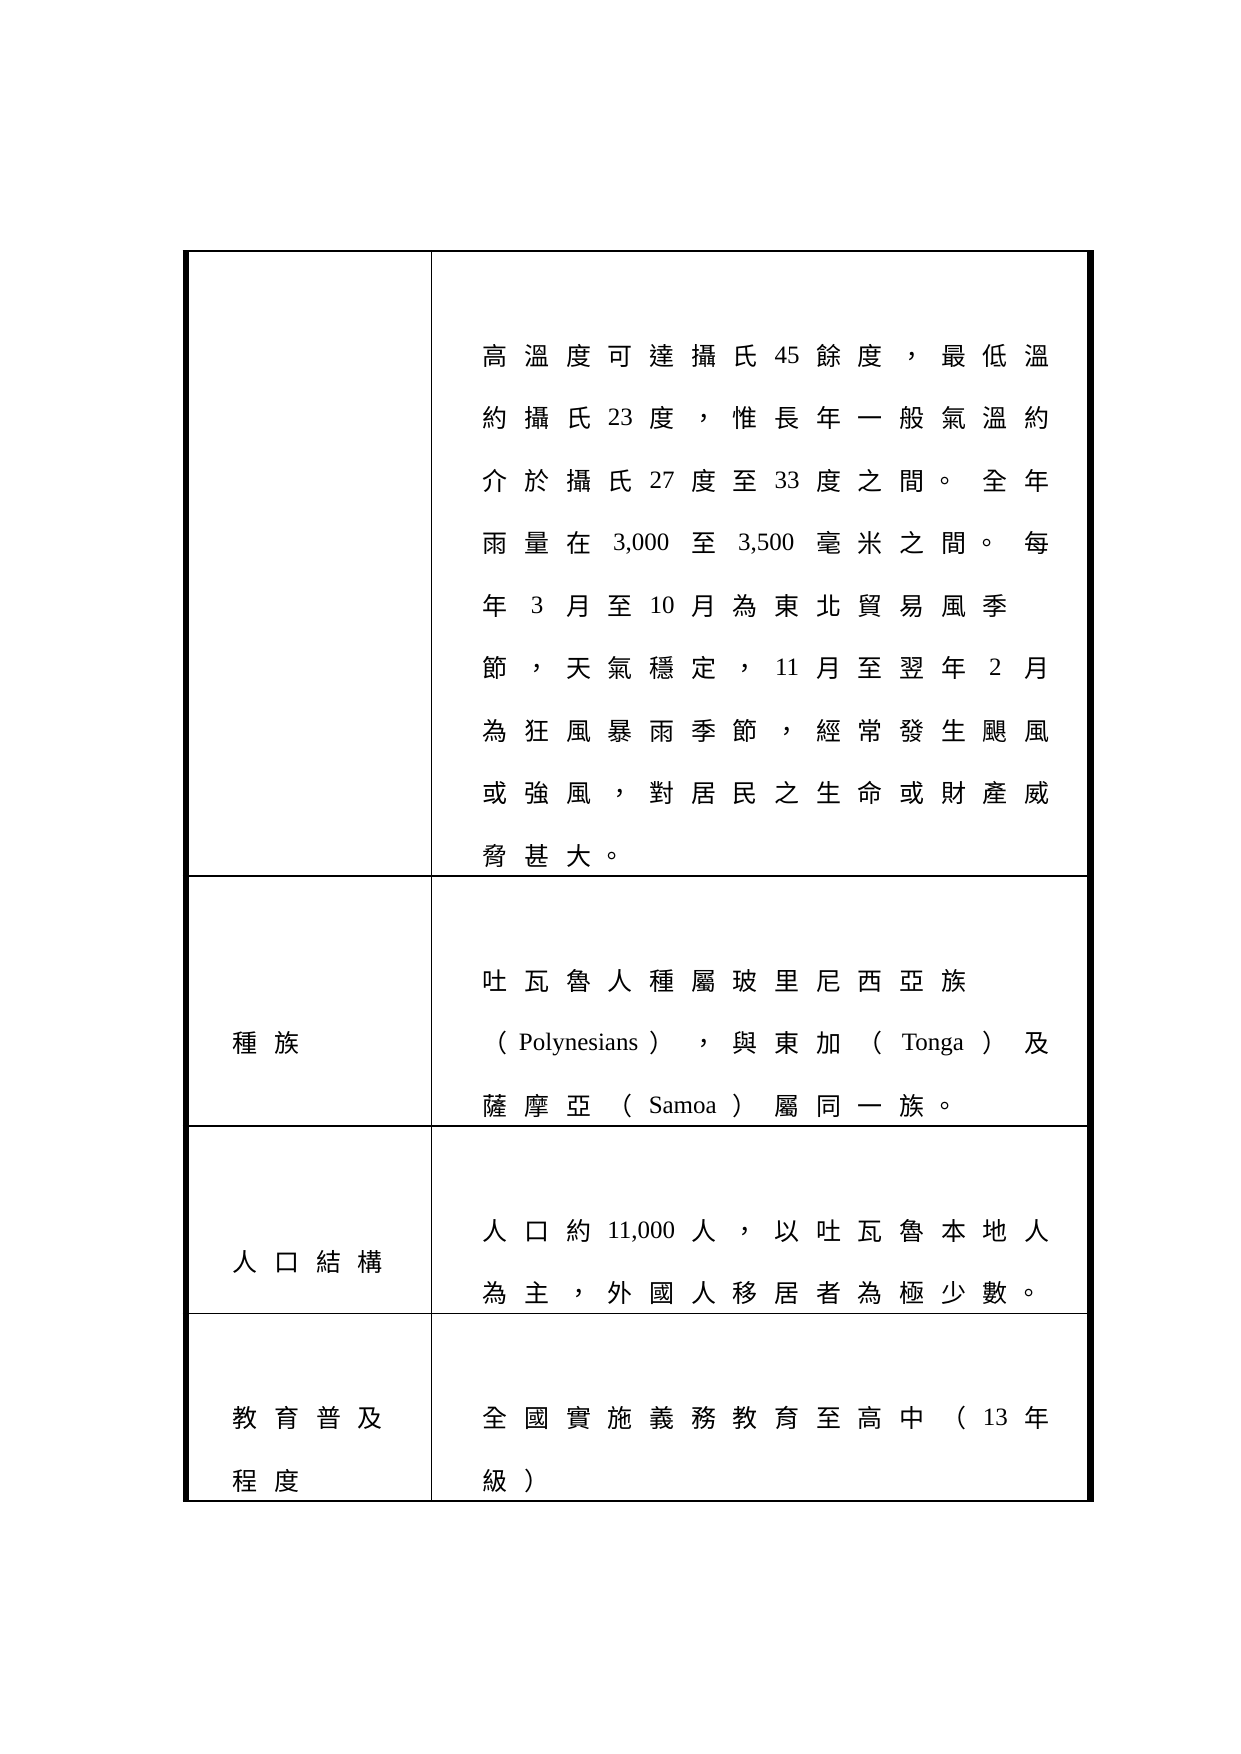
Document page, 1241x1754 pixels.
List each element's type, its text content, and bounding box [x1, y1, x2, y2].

table_cell 高溫度可達攝氏45餘度，最低溫約攝氏23度，惟長年一般氣溫約介於攝氏27度至33度之間。全年雨量在3,000至3,500毫米之間。每年3月至10月為東北貿易風季節，天氣穩定，11月至翌年2月為狂風暴雨季節，經常發生颶風或強風，對居民之生命或財產威脅甚大。 [432, 252, 1087, 875]
table_cell 人口約11,000人，以吐瓦魯本地人為主，外國人移居者為極少數。 [432, 1127, 1087, 1313]
table_cell 全國實施義務教育至高中（13年級） [432, 1314, 1087, 1500]
table_cell 人口結構 [189, 1127, 431, 1313]
table_cell 種族 [189, 877, 431, 1125]
table_cell [189, 252, 431, 875]
table_cell 吐瓦魯人種屬玻里尼西亞族（Polynesians），與東加（Tonga）及薩摩亞（Samoa）屬同一族。 [432, 877, 1087, 1125]
table_cell 教育普及程度 [189, 1314, 431, 1500]
